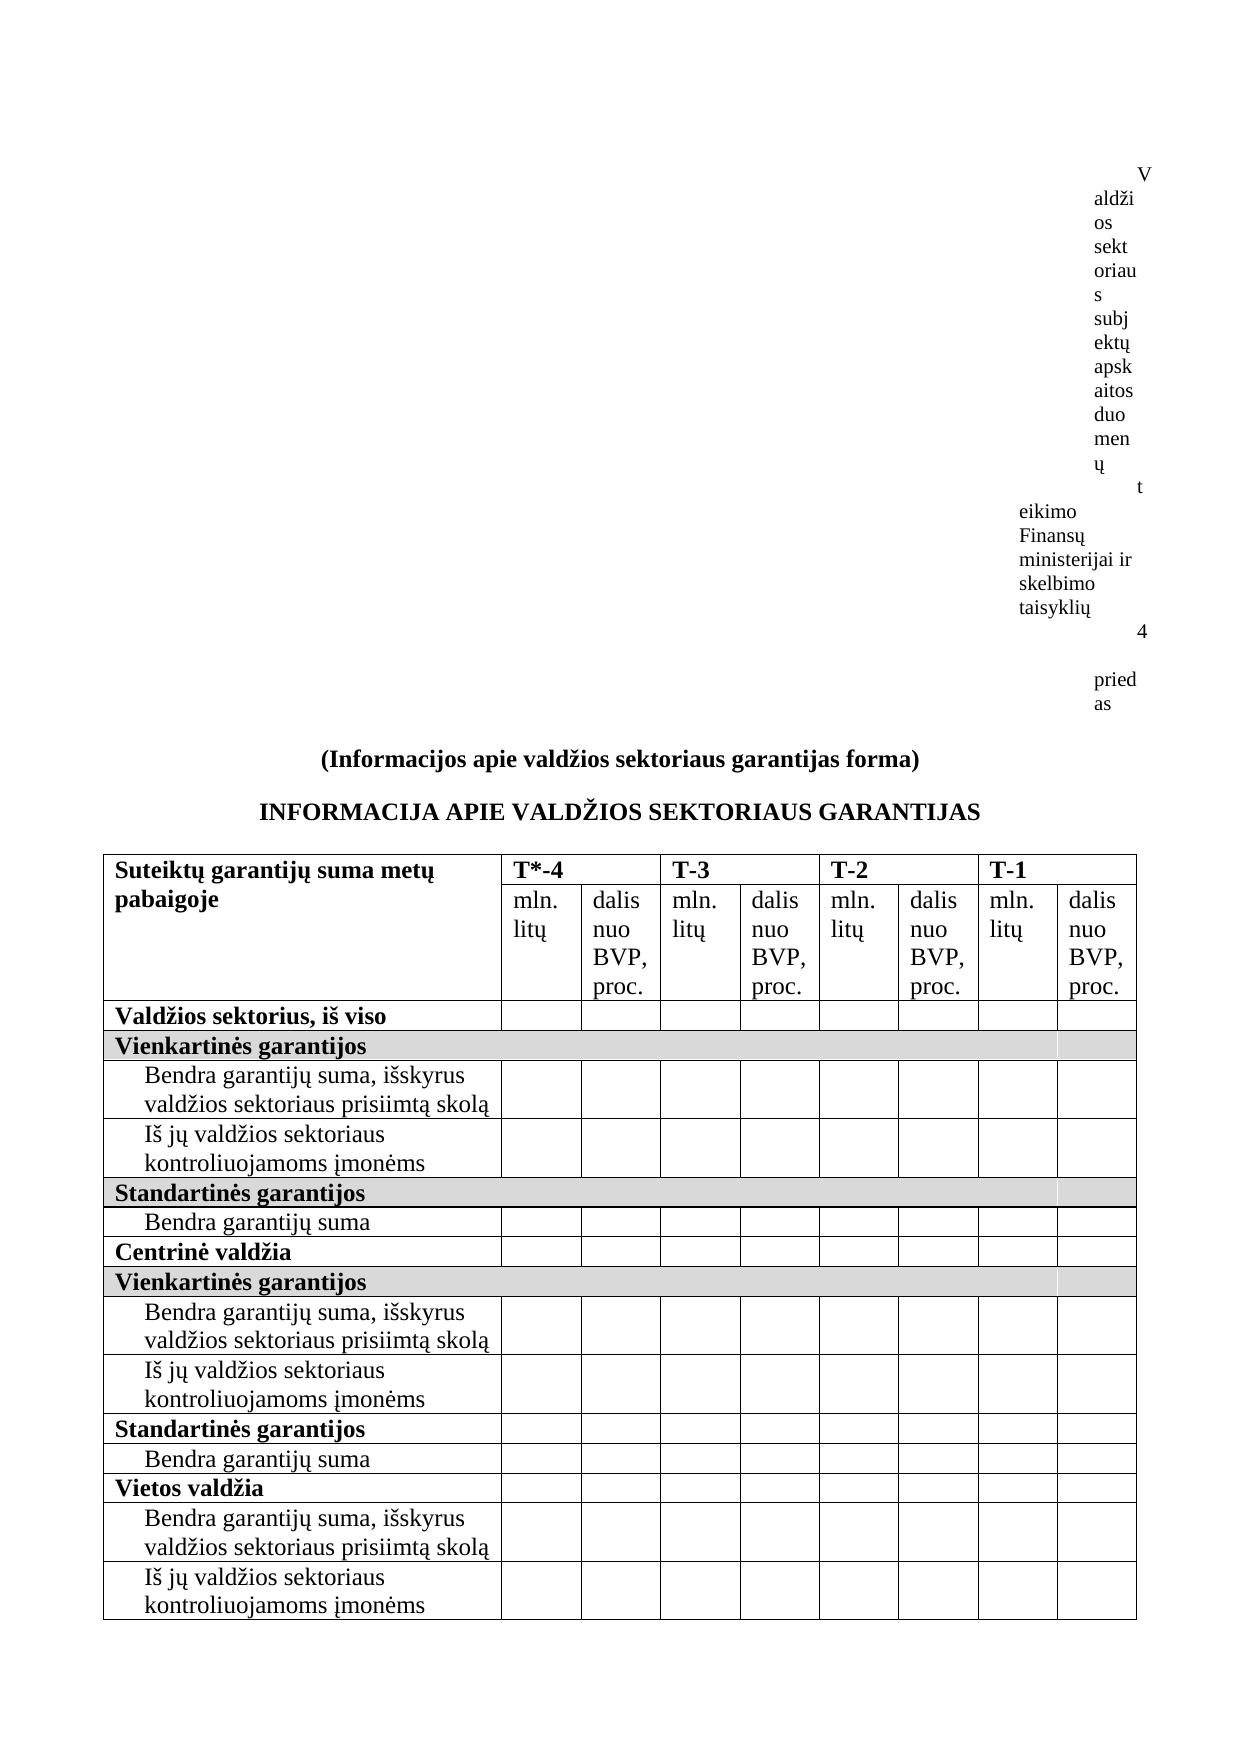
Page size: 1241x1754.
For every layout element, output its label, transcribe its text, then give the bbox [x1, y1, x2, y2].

table_cell [820, 1208, 898, 1236]
table_cell [979, 1355, 1057, 1413]
table_cell [820, 1474, 898, 1502]
table_cell [661, 1061, 740, 1118]
table_cell [1058, 1355, 1136, 1413]
table_cell [741, 1208, 819, 1236]
text Valdžios sektoriaus subjektų apskaitos duomenų [1094, 162, 1137, 474]
table_cell [979, 1414, 1057, 1443]
table_cell [1058, 1267, 1136, 1296]
table_cell [979, 1297, 1057, 1354]
table_cell [661, 1297, 740, 1354]
table_cell [1058, 1474, 1136, 1502]
table_cell dalis nuo BVP, proc. [1058, 885, 1136, 1000]
table_cell [502, 1562, 581, 1619]
table_cell [502, 1414, 581, 1443]
table_cell Vienkartinės garantijos [104, 1031, 502, 1059]
table_cell Standartinės garantijos [104, 1414, 501, 1443]
table_cell [820, 1001, 898, 1030]
table_cell mln. litų [502, 885, 581, 1000]
table_cell [661, 1178, 740, 1206]
table_cell [502, 1178, 581, 1206]
table_header T*-4 [502, 855, 660, 884]
table_cell [899, 1001, 978, 1030]
table_cell [582, 1001, 660, 1030]
table_cell [899, 1562, 978, 1619]
table_cell [661, 1355, 740, 1413]
table_cell [741, 1061, 819, 1118]
table_cell [1058, 1562, 1136, 1619]
table_cell [979, 1208, 1057, 1236]
table_cell [978, 1267, 1057, 1296]
text 4 priedas [1094, 619, 1137, 715]
table_cell [502, 1061, 581, 1118]
table_cell [581, 1031, 661, 1059]
table_cell [820, 1503, 898, 1561]
table_cell [820, 1562, 898, 1619]
table_cell [1058, 1031, 1136, 1059]
table_cell Vietos valdžia [104, 1474, 501, 1502]
table_cell [820, 1297, 898, 1354]
table_cell [661, 1444, 740, 1472]
table_cell [502, 1297, 581, 1354]
table_cell [740, 1031, 819, 1059]
table_cell [820, 1061, 898, 1118]
table_cell mln. litų [661, 885, 740, 1000]
table_cell [820, 1355, 898, 1413]
table_cell [582, 1474, 660, 1502]
table_cell dalis nuo BVP, proc. [582, 885, 660, 1000]
table_cell [661, 1267, 740, 1296]
table_cell [741, 1119, 819, 1177]
table_cell [820, 1414, 898, 1443]
table_cell [661, 1031, 740, 1059]
table_cell Bendra garantijų suma, išskyrus valdžios sektoriaus prisiimtą skolą [104, 1503, 501, 1561]
table_cell [582, 1355, 660, 1413]
table_cell [1058, 1208, 1136, 1236]
table_cell [661, 1001, 740, 1030]
table_cell [502, 1001, 581, 1030]
text (Informacijos apie valdžios sektoriaus garantijas forma) [103, 744, 1137, 773]
table_cell [741, 1237, 819, 1266]
table_cell Iš jų valdžios sektoriaus kontroliuojamoms įmonėms [104, 1562, 501, 1619]
table_cell [741, 1474, 819, 1502]
table_cell [582, 1297, 660, 1354]
table_cell [979, 1562, 1057, 1619]
table_cell [502, 1031, 581, 1059]
table_cell [741, 1562, 819, 1619]
table_cell [582, 1237, 660, 1266]
table_cell [502, 1267, 581, 1296]
table_cell [979, 1503, 1057, 1561]
table_cell [661, 1119, 740, 1177]
table_cell [899, 1474, 978, 1502]
table_cell [582, 1444, 660, 1472]
table_cell [502, 1503, 581, 1561]
text INFORMACIJA APIE VALDŽIOS SEKTORIAUS GARANTIJAS [103, 797, 1137, 825]
table_cell [741, 1001, 819, 1030]
table_cell [820, 1119, 898, 1177]
table_cell [1058, 1178, 1136, 1206]
table_cell [582, 1119, 660, 1177]
table_cell [502, 1474, 581, 1502]
table_cell [502, 1237, 581, 1266]
table_cell [741, 1355, 819, 1413]
table_cell Iš jų valdžios sektoriaus kontroliuojamoms įmonėms [104, 1119, 501, 1177]
table_cell [899, 1208, 978, 1236]
table_cell [661, 1208, 740, 1236]
table_cell mln. litų [979, 885, 1057, 1000]
text teikimo Finansų ministerijai ir skelbimo taisyklių [1019, 474, 1137, 619]
table_cell [582, 1208, 660, 1236]
table_cell dalis nuo BVP, proc. [899, 885, 978, 1000]
table_cell [740, 1267, 819, 1296]
table_cell [979, 1444, 1057, 1472]
table_cell [899, 1355, 978, 1413]
table_cell [1058, 1414, 1136, 1443]
table_cell [899, 1297, 978, 1354]
table_cell [1058, 1001, 1136, 1030]
table_cell [819, 1267, 899, 1296]
table_cell [741, 1414, 819, 1443]
table_cell [741, 1297, 819, 1354]
table_cell [899, 1061, 978, 1118]
table_cell [1058, 1061, 1136, 1118]
table_cell [899, 1444, 978, 1472]
table_cell [979, 1237, 1057, 1266]
table_cell [1058, 1119, 1136, 1177]
table_cell [979, 1474, 1057, 1502]
table_cell Vienkartinės garantijos [104, 1267, 502, 1296]
table_cell [582, 1061, 660, 1118]
table_header T-3 [661, 855, 819, 884]
table_cell Iš jų valdžios sektoriaus kontroliuojamoms įmonėms [104, 1355, 501, 1413]
table_cell [1058, 1503, 1136, 1561]
table_cell mln. litų [820, 885, 898, 1000]
table_cell Centrinė valdžia [104, 1237, 501, 1266]
table_cell [661, 1474, 740, 1502]
table_cell [899, 1267, 978, 1296]
table_cell [979, 1001, 1057, 1030]
table_cell Valdžios sektorius, iš viso [104, 1001, 501, 1030]
table_cell [741, 1503, 819, 1561]
table_cell [502, 1208, 581, 1236]
table_cell [740, 1178, 819, 1206]
table_cell [978, 1031, 1057, 1059]
table_cell Bendra garantijų suma, išskyrus valdžios sektoriaus prisiimtą skolą [104, 1061, 501, 1118]
table_cell [1058, 1444, 1136, 1472]
table_cell [820, 1237, 898, 1266]
table_cell [979, 1119, 1057, 1177]
table_cell [819, 1178, 899, 1206]
table_cell Bendra garantijų suma [104, 1208, 501, 1236]
table_cell [819, 1031, 899, 1059]
table_cell [979, 1061, 1057, 1118]
table_cell [661, 1237, 740, 1266]
table_header T-2 [820, 855, 978, 884]
table_cell [899, 1119, 978, 1177]
table_cell [899, 1237, 978, 1266]
table_cell [582, 1562, 660, 1619]
table_cell [820, 1444, 898, 1472]
table_cell [661, 1414, 740, 1443]
table_cell [581, 1178, 661, 1206]
table_cell [582, 1414, 660, 1443]
table_cell [661, 1503, 740, 1561]
table_cell dalis nuo BVP, proc. [741, 885, 819, 1000]
table_cell [899, 1178, 978, 1206]
table_cell [582, 1503, 660, 1561]
table_cell [661, 1562, 740, 1619]
table_cell [502, 1355, 581, 1413]
table_cell [899, 1031, 978, 1059]
table_cell [502, 1444, 581, 1472]
table_header T-1 [979, 855, 1136, 884]
table_cell [1058, 1237, 1136, 1266]
table_cell [899, 1414, 978, 1443]
table_cell Standartinės garantijos [104, 1178, 502, 1206]
table_cell [978, 1178, 1057, 1206]
table_cell Bendra garantijų suma [104, 1444, 501, 1472]
table_cell [899, 1503, 978, 1561]
table_cell [1058, 1297, 1136, 1354]
table_cell [502, 1119, 581, 1177]
table_cell [741, 1444, 819, 1472]
table_header Suteiktų garantijų suma metų pabaigoje [104, 855, 501, 1000]
table_cell Bendra garantijų suma, išskyrus valdžios sektoriaus prisiimtą skolą [104, 1297, 501, 1354]
table_cell [581, 1267, 661, 1296]
